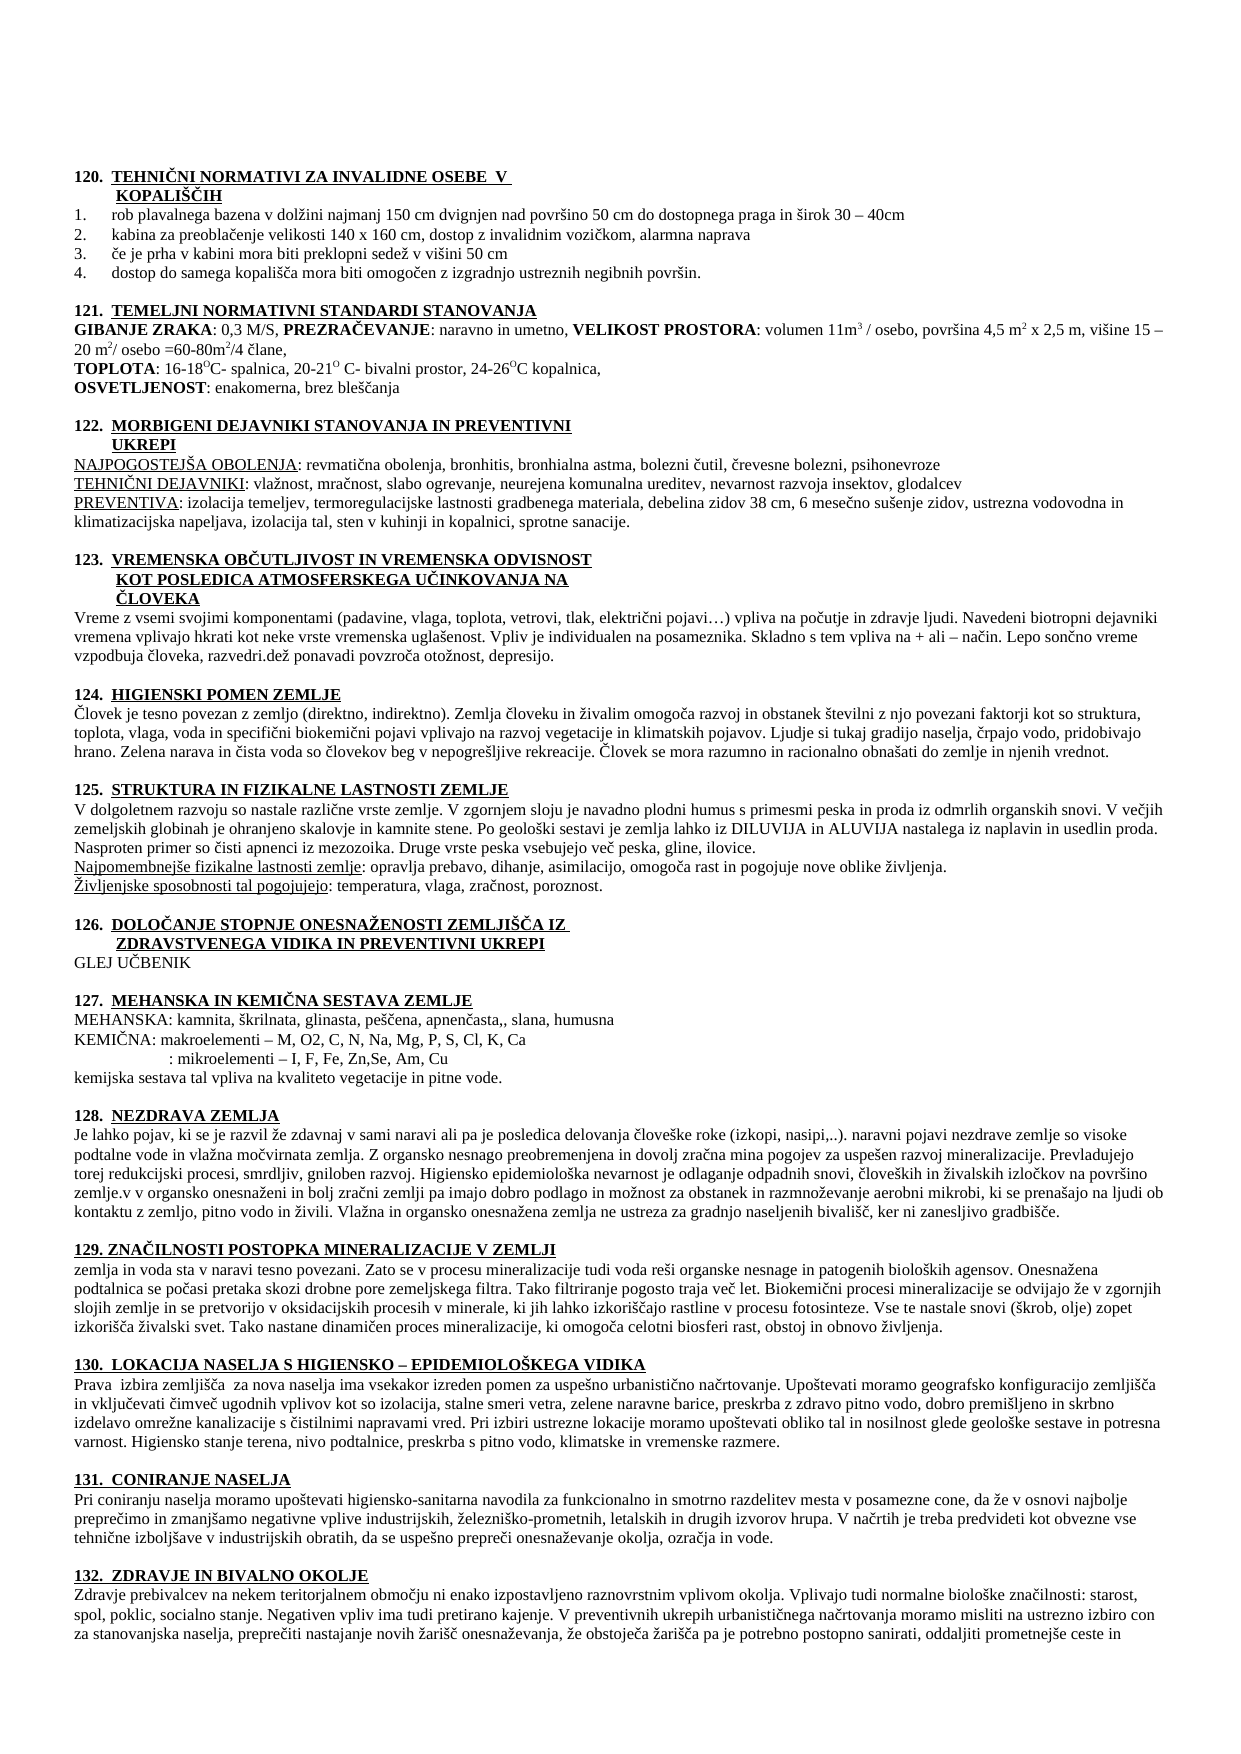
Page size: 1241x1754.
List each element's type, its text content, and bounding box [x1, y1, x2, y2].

text 131. CONIRANJE NASELJA [74, 1470, 1167, 1489]
text MEHANSKA: kamnita, škrilnata, glinasta, peščena, apnenčasta,, slana, humusna [74, 1010, 1167, 1029]
text Zdravje prebivalcev na nekem teritorjalnem območju ni enako izpostavljeno raznovrstnim vplivom okolja. Vplivajo tudi normalne biološke značilnosti: starost, spol, poklic, socialno stanje. Negativen vpliv ima tudi pretirano kajenje. V preventivnih ukrepih urbanističnega načrtovanja moramo misliti na ustrezno izbiro con za stanovanjska naselja, preprečiti nastajanje novih žarišč onesnaževanja, že obstoječa žarišča pa je potrebno postopno sanirati, oddaljiti prometnejše ceste in [74, 1585, 1167, 1643]
list kabina za preoblačenje velikosti 140 x 160 cm, dostop z invalidnim vozičkom, alarmna naprava [74, 224, 1167, 243]
list MORBIGENI DEJAVNIKI STANOVANJA IN PREVENTIVNI [74, 416, 1167, 435]
text Je lahko pojav, ki se je razvil že zdavnaj v sami naravi ali pa je posledica delovanja človeške roke (izkopi, nasipi,..). naravni pojavi nezdrave zemlje so visoke podtalne vode in vlažna močvirnata zemlja. Z organsko nesnago preobremenjena in dovolj zračna mina pogojev za uspešen razvoj mineralizacije. Prevladujejo torej redukcijski procesi, smrdljiv, gniloben razvoj. Higiensko epidemiološka nevarnost je odlaganje odpadnih snovi, človeških in živalskih izločkov na površino zemlje.v v organsko onesnaženi in bolj zračni zemlji pa imajo dobro podlago in možnost za obstanek in razmnoževanje aerobni mikrobi, ki se prenašajo na ljudi ob kontaktu z zemljo, pitno vodo in živili. Vlažna in organsko onesnažena zemlja ne ustreza za gradnjo naseljenih bivališč, ker ni zanesljivo gradbišče. [74, 1125, 1167, 1221]
text Življenjske sposobnosti tal pogojujejo: temperatura, vlaga, zračnost, poroznost. [74, 876, 1167, 895]
text PREVENTIVA: izolacija temeljev, termoregulacijske lastnosti gradbenega materiala, debelina zidov 38 cm, 6 mesečno sušenje zidov, ustrezna vodovodna in klimatizacijska napeljava, izolacija tal, sten v kuhinji in kopalnici, sprotne sanacije. [74, 493, 1167, 531]
list če je prha v kabini mora biti preklopni sedež v višini 50 cm [74, 243, 1167, 263]
text 130. LOKACIJA NASELJA S HIGIENSKO – EPIDEMIOLOŠKEGA VIDIKA [74, 1355, 1167, 1374]
list NEZDRAVA ZEMLJA [74, 1106, 1167, 1125]
text Človek je tesno povezan z zemljo (direktno, indirektno). Zemlja človeku in živalim omogoča razvoj in obstanek številni z njo povezani faktorji kot so struktura, toplota, vlaga, voda in specifični biokemični pojavi vplivajo na razvoj vegetacije in klimatskih pojavov. Ljudje si tukaj gradijo naselja, črpajo vodo, pridobivajo hrano. Zelena narava in čista voda so človekov beg v nepogrešljive rekreacije. Človek se mora razumno in racionalno obnašati do zemlje in njenih vrednot. [74, 703, 1167, 761]
list STRUKTURA IN FIZIKALNE LASTNOSTI ZEMLJE [74, 780, 1167, 799]
list MEHANSKA IN KEMIČNA SESTAVA ZEMLJE [74, 991, 1167, 1010]
text ČLOVEKA [74, 588, 1167, 608]
list TEHNIČNI NORMATIVI ZA INVALIDNE OSEBE V [74, 167, 1167, 186]
text KOPALIŠČIH [74, 186, 1167, 205]
list VREMENSKA OBČUTLJIVOST IN VREMENSKA ODVISNOST [74, 550, 1167, 569]
text 129. ZNAČILNOSTI POSTOPKA MINERALIZACIJE V ZEMLJI [74, 1240, 1167, 1259]
text zemlja in voda sta v naravi tesno povezani. Zato se v procesu mineralizacije tudi voda reši organske nesnage in patogenih bioloških agensov. Onesnažena podtalnica se počasi pretaka skozi drobne pore zemeljskega filtra. Tako filtriranje pogosto traja več let. Biokemični procesi mineralizacije se odvijajo že v zgornjih slojih zemlje in se pretvorijo v oksidacijskih procesih v minerale, ki jih lahko izkoriščajo rastline v procesu fotosinteze. Vse te nastale snovi (škrob, olje) zopet izkorišča živalski svet. Tako nastane dinamičen proces mineralizacije, ki omogoča celotni biosferi rast, obstoj in obnovo življenja. [74, 1259, 1167, 1336]
list DOLOČANJE STOPNJE ONESNAŽENOSTI ZEMLJIŠČA IZ [74, 914, 1167, 933]
text Pri coniranju naselja moramo upoštevati higiensko-sanitarna navodila za funkcionalno in smotrno razdelitev mesta v posamezne cone, da že v osnovi najbolje preprečimo in zmanjšamo negativne vplive industrijskih, železniško-prometnih, letalskih in drugih izvorov hrupa. V načrtih je treba predvideti kot obvezne vse tehnične izboljšave v industrijskih obratih, da se uspešno prepreči onesnaževanje okolja, ozračja in vode. [74, 1489, 1167, 1547]
text V dolgoletnem razvoju so nastale različne vrste zemlje. V zgornjem sloju je navadno plodni humus s primesmi peska in proda iz odmrlih organskih snovi. V večjih zemeljskih globinah je ohranjeno skalovje in kamnite stene. Po geološki sestavi je zemlja lahko iz DILUVIJA in ALUVIJA nastalega iz naplavin in usedlin proda. Nasproten primer so čisti apnenci iz mezozoika. Druge vrste peska vsebujejo več peska, gline, ilovice. [74, 799, 1167, 857]
text Prava izbira zemljišča za nova naselja ima vsekakor izreden pomen za uspešno urbanistično načrtovanje. Upoštevati moramo geografsko konfiguracijo zemljišča in vključevati čimveč ugodnih vplivov kot so izolacija, stalne smeri vetra, zelene naravne barice, preskrba z zdravo pitno vodo, dobro premišljeno in skrbno izdelavo omrežne kanalizacije s čistilnimi napravami vred. Pri izbiri ustrezne lokacije moramo upoštevati obliko tal in nosilnost glede geološke sestave in potresna varnost. Higiensko stanje terena, nivo podtalnice, preskrba s pitno vodo, klimatske in vremenske razmere. [74, 1374, 1167, 1451]
text ZDRAVSTVENEGA VIDIKA IN PREVENTIVNI UKREPI [74, 933, 1167, 953]
text TEHNIČNI DEJAVNIKI: vlažnost, mračnost, slabo ogrevanje, neurejena komunalna ureditev, nevarnost razvoja insektov, glodalcev [74, 473, 1167, 493]
text kemijska sestava tal vpliva na kvaliteto vegetacije in pitne vode. [74, 1068, 1167, 1087]
text 132. ZDRAVJE IN BIVALNO OKOLJE [74, 1566, 1167, 1585]
text UKREPI [74, 435, 1167, 454]
text NAJPOGOSTEJŠA OBOLENJA: revmatična obolenja, bronhitis, bronhialna astma, bolezni čutil, črevesne bolezni, psihonevroze [74, 454, 1167, 473]
list HIGIENSKI POMEN ZEMLJE [74, 684, 1167, 703]
text Vreme z vsemi svojimi komponentami (padavine, vlaga, toplota, vetrovi, tlak, električni pojavi…) vpliva na počutje in zdravje ljudi. Navedeni biotropni dejavniki vremena vplivajo hkrati kot neke vrste vremenska uglašenost. Vpliv je individualen na posameznika. Skladno s tem vpliva na + ali – način. Lepo sončno vreme vzpodbuja človeka, razvedri.dež ponavadi povzroča otožnost, depresijo. [74, 608, 1167, 665]
text : mikroelementi – I, F, Fe, Zn,Se, Am, Cu [148, 1048, 1167, 1068]
text GLEJ UČBENIK [74, 953, 1167, 972]
text GIBANJE ZRAKA: 0,3 M/S, PREZRAČEVANJE: naravno in umetno, VELIKOST PROSTORA: volumen 11m3 / osebo, površina 4,5 m2 x 2,5 m, višine 15 – 20 m2/ osebo =60-80m2/4 člane, [74, 320, 1167, 358]
text KOT POSLEDICA ATMOSFERSKEGA UČINKOVANJA NA [74, 569, 1167, 588]
text TOPLOTA: 16-18OC- spalnica, 20-21O C- bivalni prostor, 24-26OC kopalnica, [74, 358, 1167, 378]
text KEMIČNA: makroelementi – M, O2, C, N, Na, Mg, P, S, Cl, K, Ca [74, 1029, 1167, 1048]
list TEMELJNI NORMATIVNI STANDARDI STANOVANJA [74, 301, 1167, 320]
text OSVETLJENOST: enakomerna, brez bleščanja [74, 378, 1167, 397]
list rob plavalnega bazena v dolžini najmanj 150 cm dvignjen nad površino 50 cm do dostopnega praga in širok 30 – 40cm [74, 205, 1167, 224]
text Najpomembnejše fizikalne lastnosti zemlje: opravlja prebavo, dihanje, asimilacijo, omogoča rast in pogojuje nove oblike življenja. [74, 857, 1167, 876]
list dostop do samega kopališča mora biti omogočen z izgradnjo ustreznih negibnih površin. [74, 263, 1167, 282]
